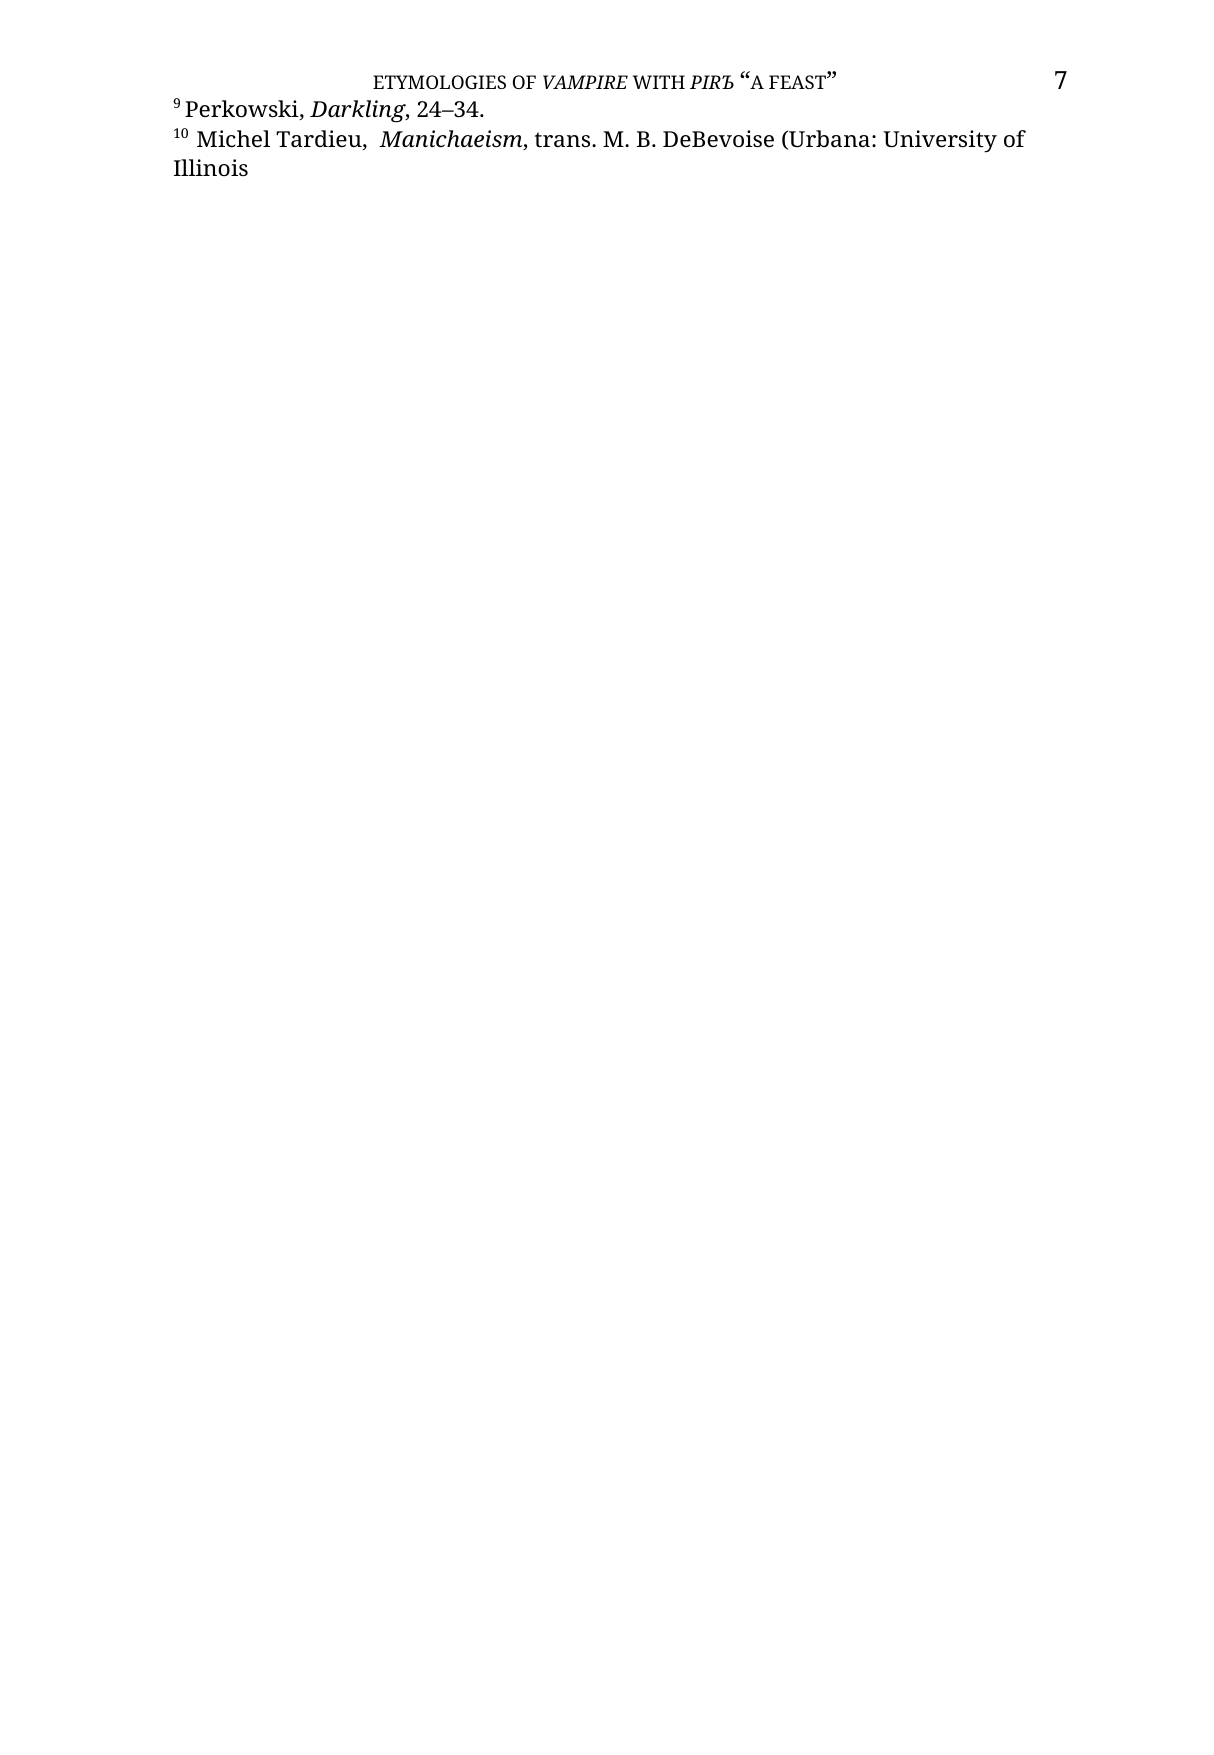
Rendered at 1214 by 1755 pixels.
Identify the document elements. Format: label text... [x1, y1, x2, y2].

text 9 Perkowski, Darkling, 24–34. [173, 94, 1066, 123]
text 10 Michel Tardieu, Manichaeism, trans. M. B. DeBevoise (Urbana: University of Illinois [173, 124, 1066, 183]
